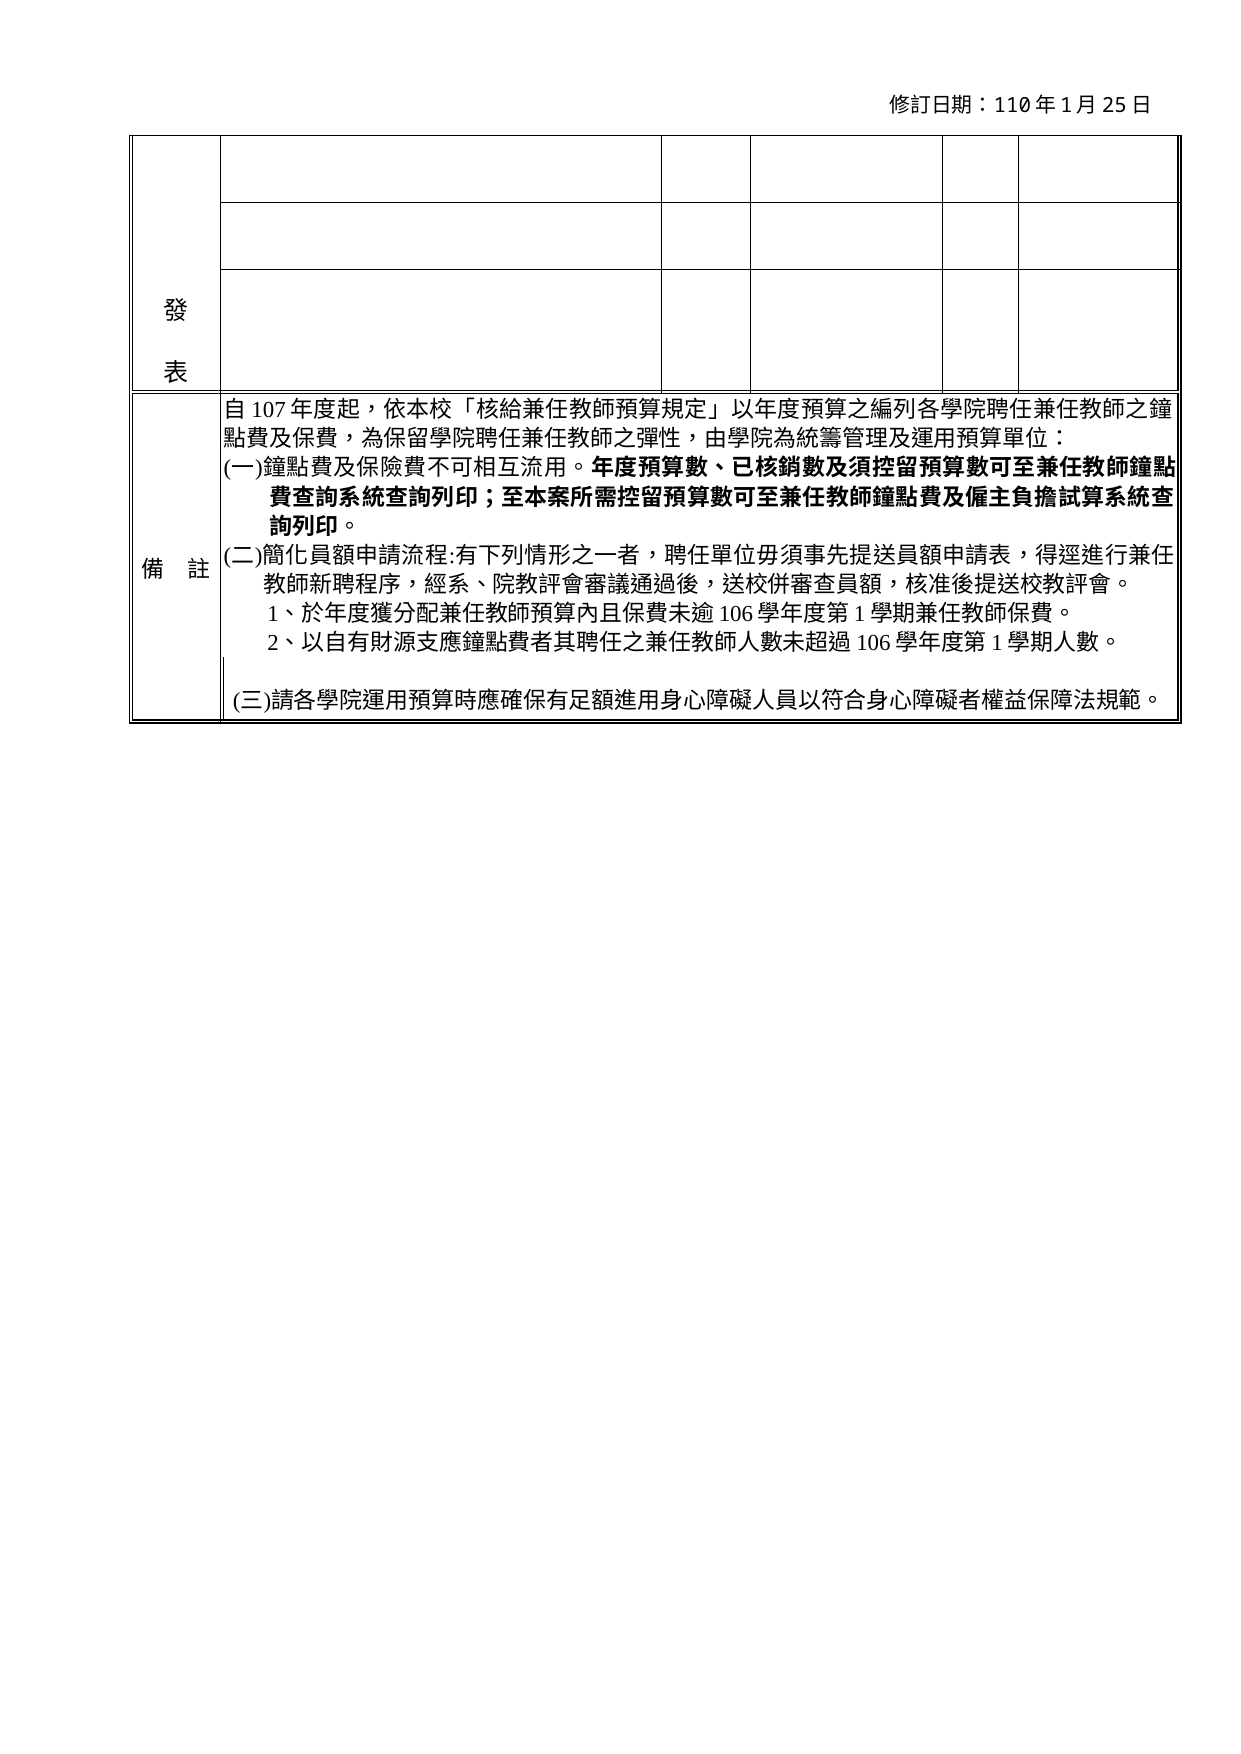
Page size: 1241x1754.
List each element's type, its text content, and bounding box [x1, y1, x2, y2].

table_cell 備 註 [133, 394, 220, 719]
table_cell [1019, 270, 1177, 389]
table_cell [943, 203, 1018, 269]
table_cell [943, 136, 1018, 202]
table_cell [751, 136, 942, 202]
table_cell 最 近 七 年 內 發 表 著 作 [133, 136, 220, 389]
table_cell [1019, 203, 1177, 269]
table_cell [221, 270, 661, 389]
table_cell [221, 136, 661, 202]
table_cell [662, 136, 750, 202]
table_cell [751, 203, 942, 269]
table_cell [221, 203, 661, 269]
table_cell [943, 270, 1018, 389]
table_cell [1019, 136, 1177, 202]
table_cell [662, 270, 750, 389]
table_cell [662, 203, 750, 269]
table_cell [751, 270, 942, 389]
table_cell 自107年度起，依本校「核給兼任教師預算規定」以年度預算之編列各學院聘任兼任教師之鐘點費及保費，為保留學院聘任兼任教師之彈性，由學院為統籌管理及運用預算單位： (一)鐘點費及保險費不可相互流用。年度預算數、已核銷數及須控留預算數可至兼任教師鐘點費查詢系統查詢列印；至本案所需控留預算數可至兼任教師鐘點費及僱主負擔試算系統查詢列印。 (二)簡化員額申請流程:有下列情形之一者，聘任單位毋須事先提送員額申請表，得逕進行兼任教師新聘程序，經系、院教評會審議通過後，送校併審查員額，核准後提送校教評會。 1、於年度獲分配兼任教師預算內且保費未逾106學年度第1學期兼任教師保費。 2、以自有財源支應鐘點費者其聘任之兼任教師人數未超過106學年度第1學期人數。 (三)請各學院運用預算時應確保有足額進用身心障礙人員以符合身心障礙者權益保障法規範。 [221, 394, 1177, 719]
